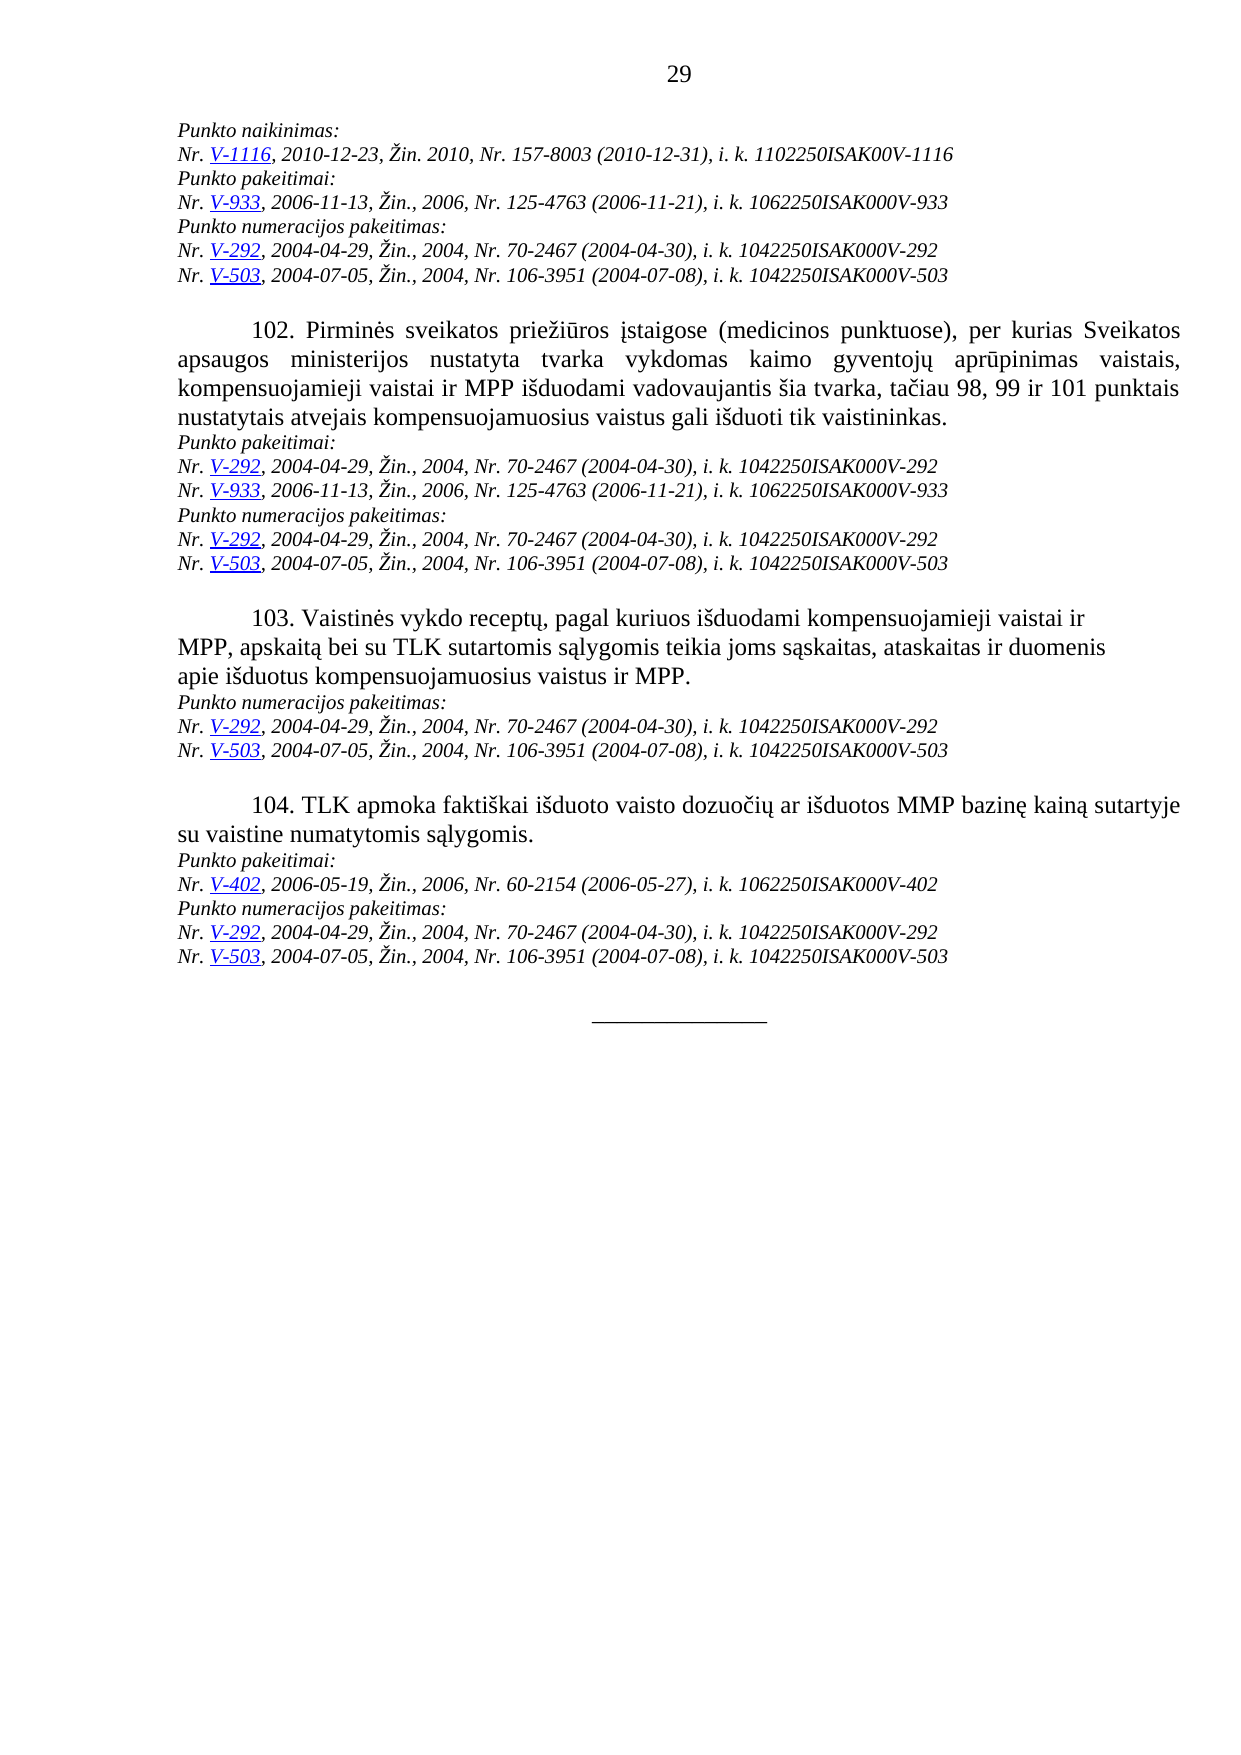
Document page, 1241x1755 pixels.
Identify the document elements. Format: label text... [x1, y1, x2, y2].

text Punkto numeracijos pakeitimas: [177, 896, 1181, 920]
text Nr. V-1116, 2010-12-23, Žin. 2010, Nr. 157-8003 (2010-12-31), i. k. 1102250ISAK00V-1116 [177, 142, 1181, 166]
text Punkto pakeitimai: [177, 430, 1181, 454]
text Punkto numeracijos pakeitimas: [177, 214, 1181, 238]
text Punkto naikinimas: [177, 118, 1181, 142]
text 104. TLK apmoka faktiškai išduoto vaisto dozuočių ar išduotos MMP bazinę kainą sutartyje su vaistine numatytomis sąlygomis. [177, 791, 1181, 848]
text Punkto pakeitimai: [177, 166, 1181, 190]
text Punkto pakeitimai: [177, 848, 1181, 872]
text Nr. V-933, 2006-11-13, Žin., 2006, Nr. 125-4763 (2006-11-21), i. k. 1062250ISAK000V-933 [177, 190, 1181, 214]
text Nr. V-292, 2004-04-29, Žin., 2004, Nr. 70-2467 (2004-04-30), i. k. 1042250ISAK000V-292 [177, 920, 1181, 944]
text Punkto numeracijos pakeitimas: [177, 690, 1181, 714]
text ______________ [177, 997, 1181, 1026]
text 102. Pirminės sveikatos priežiūros įstaigose (medicinos punktuose), per kurias Sveikatos apsaugos ministerijos nustatyta tvarka vykdomas kaimo gyventojų aprūpinimas vaistais, kompensuojamieji vaistai ir MPP išduodami vadovaujantis šia tvarka, tačiau 98, 99 ir 101 punktais nustatytais atvejais kompensuojamuosius vaistus gali išduoti tik vaistininkas. [177, 315, 1181, 430]
text Nr. V-503, 2004-07-05, Žin., 2004, Nr. 106-3951 (2004-07-08), i. k. 1042250ISAK000V-503 [177, 551, 1181, 575]
text Nr. V-503, 2004-07-05, Žin., 2004, Nr. 106-3951 (2004-07-08), i. k. 1042250ISAK000V-503 [177, 262, 1181, 287]
text 103. Vaistinės vykdo receptų, pagal kuriuos išduodami kompensuojamieji vaistai ir MPP, apskaitą bei su TLK sutartomis sąlygomis teikia joms sąskaitas, ataskaitas ir duomenis apie išduotus kompensuojamuosius vaistus ir MPP. [177, 603, 1122, 690]
text Nr. V-402, 2006-05-19, Žin., 2006, Nr. 60-2154 (2006-05-27), i. k. 1062250ISAK000V-402 [177, 872, 1181, 896]
text Nr. V-503, 2004-07-05, Žin., 2004, Nr. 106-3951 (2004-07-08), i. k. 1042250ISAK000V-503 [177, 944, 1181, 968]
text Nr. V-292, 2004-04-29, Žin., 2004, Nr. 70-2467 (2004-04-30), i. k. 1042250ISAK000V-292 [177, 454, 1181, 478]
text Nr. V-933, 2006-11-13, Žin., 2006, Nr. 125-4763 (2006-11-21), i. k. 1062250ISAK000V-933 [177, 478, 1181, 502]
text Punkto numeracijos pakeitimas: [177, 502, 1181, 527]
text Nr. V-292, 2004-04-29, Žin., 2004, Nr. 70-2467 (2004-04-30), i. k. 1042250ISAK000V-292 [177, 238, 1181, 262]
text Nr. V-503, 2004-07-05, Žin., 2004, Nr. 106-3951 (2004-07-08), i. k. 1042250ISAK000V-503 [177, 738, 1181, 762]
text Nr. V-292, 2004-04-29, Žin., 2004, Nr. 70-2467 (2004-04-30), i. k. 1042250ISAK000V-292 [177, 714, 1181, 738]
text Nr. V-292, 2004-04-29, Žin., 2004, Nr. 70-2467 (2004-04-30), i. k. 1042250ISAK000V-292 [177, 527, 1181, 551]
